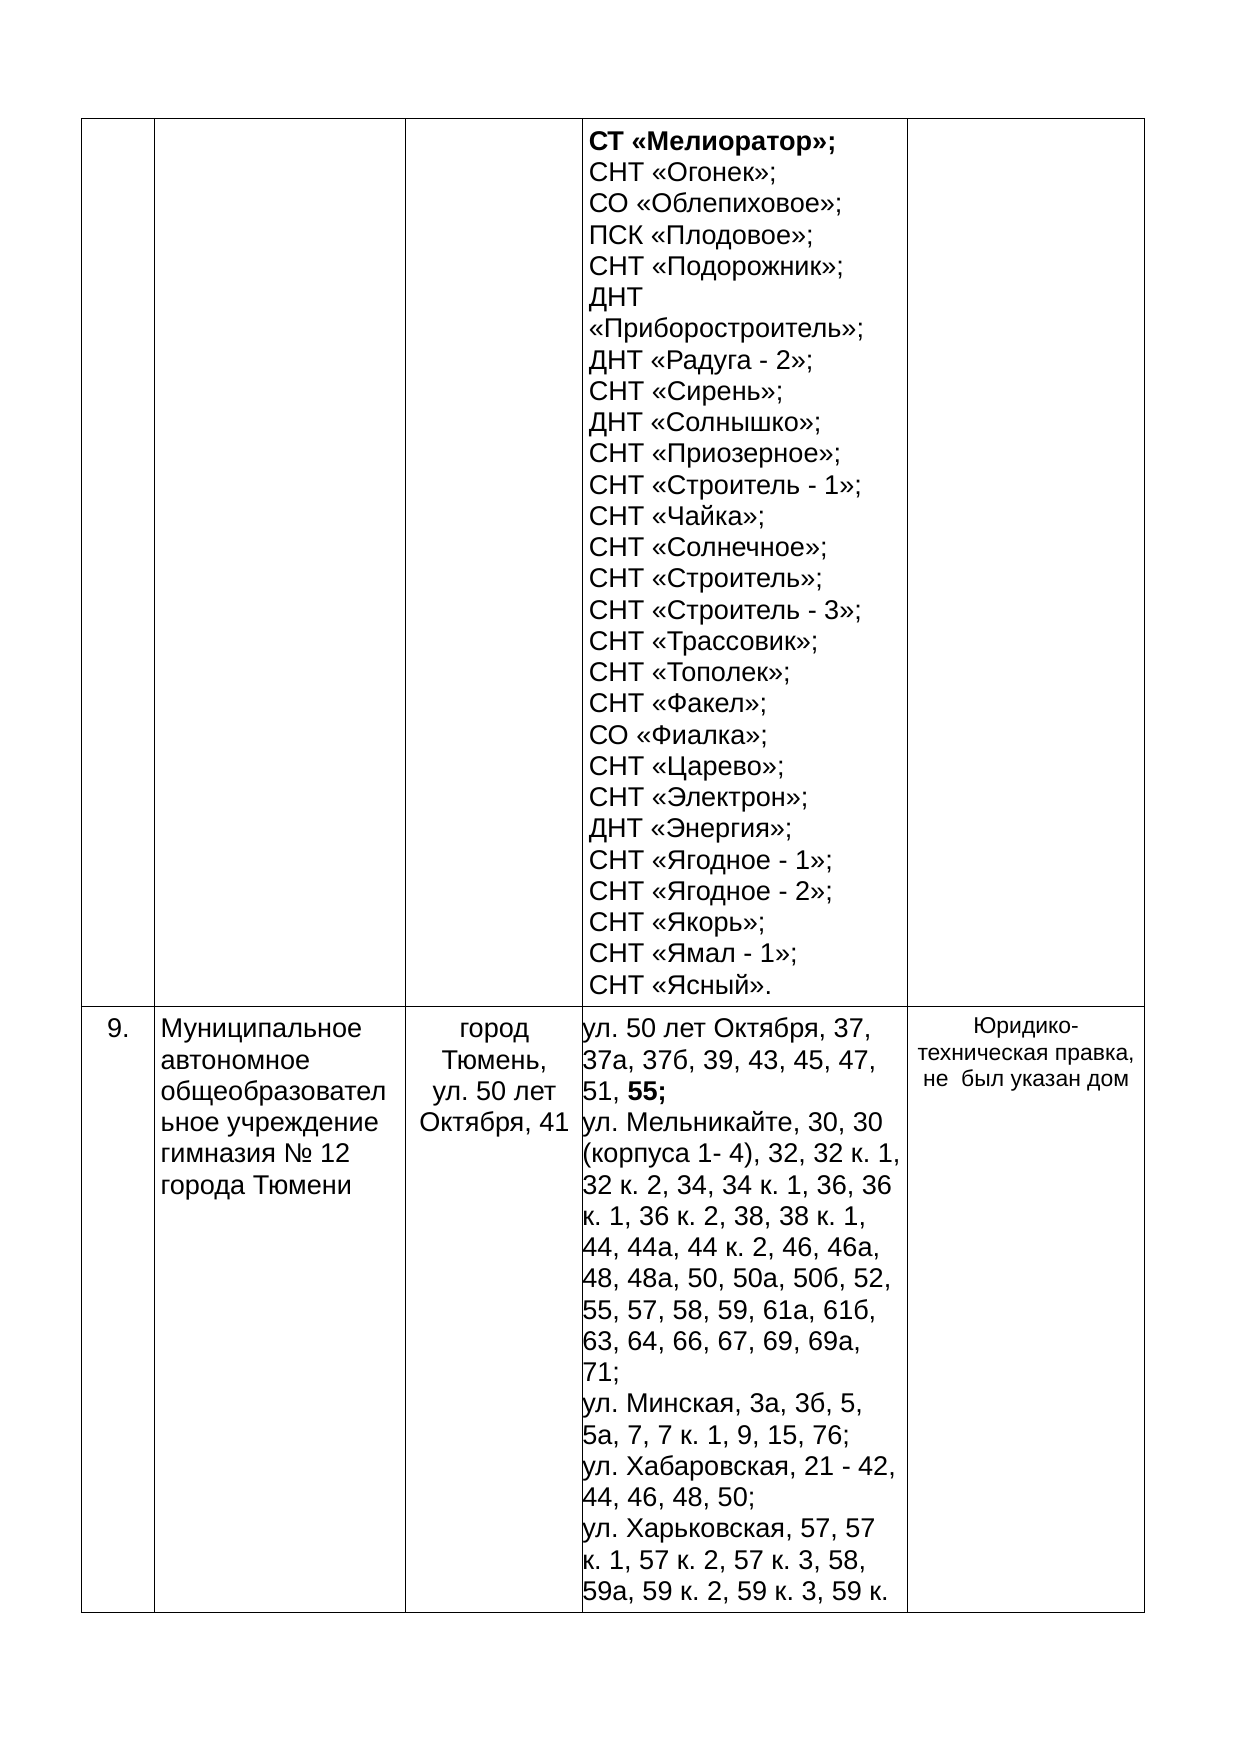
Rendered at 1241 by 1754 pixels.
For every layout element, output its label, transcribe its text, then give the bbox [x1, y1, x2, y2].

table_cell [908, 119, 1144, 1006]
table_cell Муниципальное автономное общеобразовательное учреждение гимназия № 12 города Тюмени [155, 1007, 405, 1612]
table_cell [406, 119, 582, 1006]
table_cell город Тюмень, ул. 50 лет Октября, 41 [406, 1007, 582, 1612]
table_cell ул. 50 лет Октября, 37, 37а, 37б, 39, 43, 45, 47, 51, 55; ул. Мельникайте, 30, 30 (корпуса 1- 4), 32, 32 к. 1, 32 к. 2, 34, 34 к. 1, 36, 36 к. 1, 36 к. 2, 38, 38 к. 1, 44, 44а, 44 к. 2, 46, 46а, 48, 48а, 50, 50а, 50б, 52, 55, 57, 58, 59, 61а, 61б, 63, 64, 66, 67, 69, 69а, 71; ул. Минская, 3а, 3б, 5, 5а, 7, 7 к. 1, 9, 15, 76; ул. Хабаровская, 21 - 42, 44, 46, 48, 50; ул. Харьковская, 57, 57 к. 1, 57 к. 2, 57 к. 3, 58, 59а, 59 к. 2, 59 к. 3, 59 к. [583, 1007, 907, 1612]
table_cell Юридико-техническая правка, не был указан дом [908, 1007, 1144, 1612]
table_cell [155, 119, 405, 1006]
table_cell 9. [82, 1007, 154, 1612]
table_cell СТ «Мелиоратор»; СНТ «Огонек»; СО «Облепиховое»; ПСК «Плодовое»; СНТ «Подорожник»; ДНТ «Приборостроитель»; ДНТ «Радуга - 2»; СНТ «Сирень»; ДНТ «Солнышко»; СНТ «Приозерное»; СНТ «Строитель - 1»; СНТ «Чайка»; СНТ «Солнечное»; СНТ «Строитель»; СНТ «Строитель - 3»; СНТ «Трассовик»; СНТ «Тополек»; СНТ «Факел»; СО «Фиалка»; СНТ «Царево»; СНТ «Электрон»; ДНТ «Энергия»; СНТ «Ягодное - 1»; СНТ «Ягодное - 2»; СНТ «Якорь»; СНТ «Ямал - 1»; СНТ «Ясный». [583, 119, 907, 1006]
table_cell [82, 119, 154, 1006]
